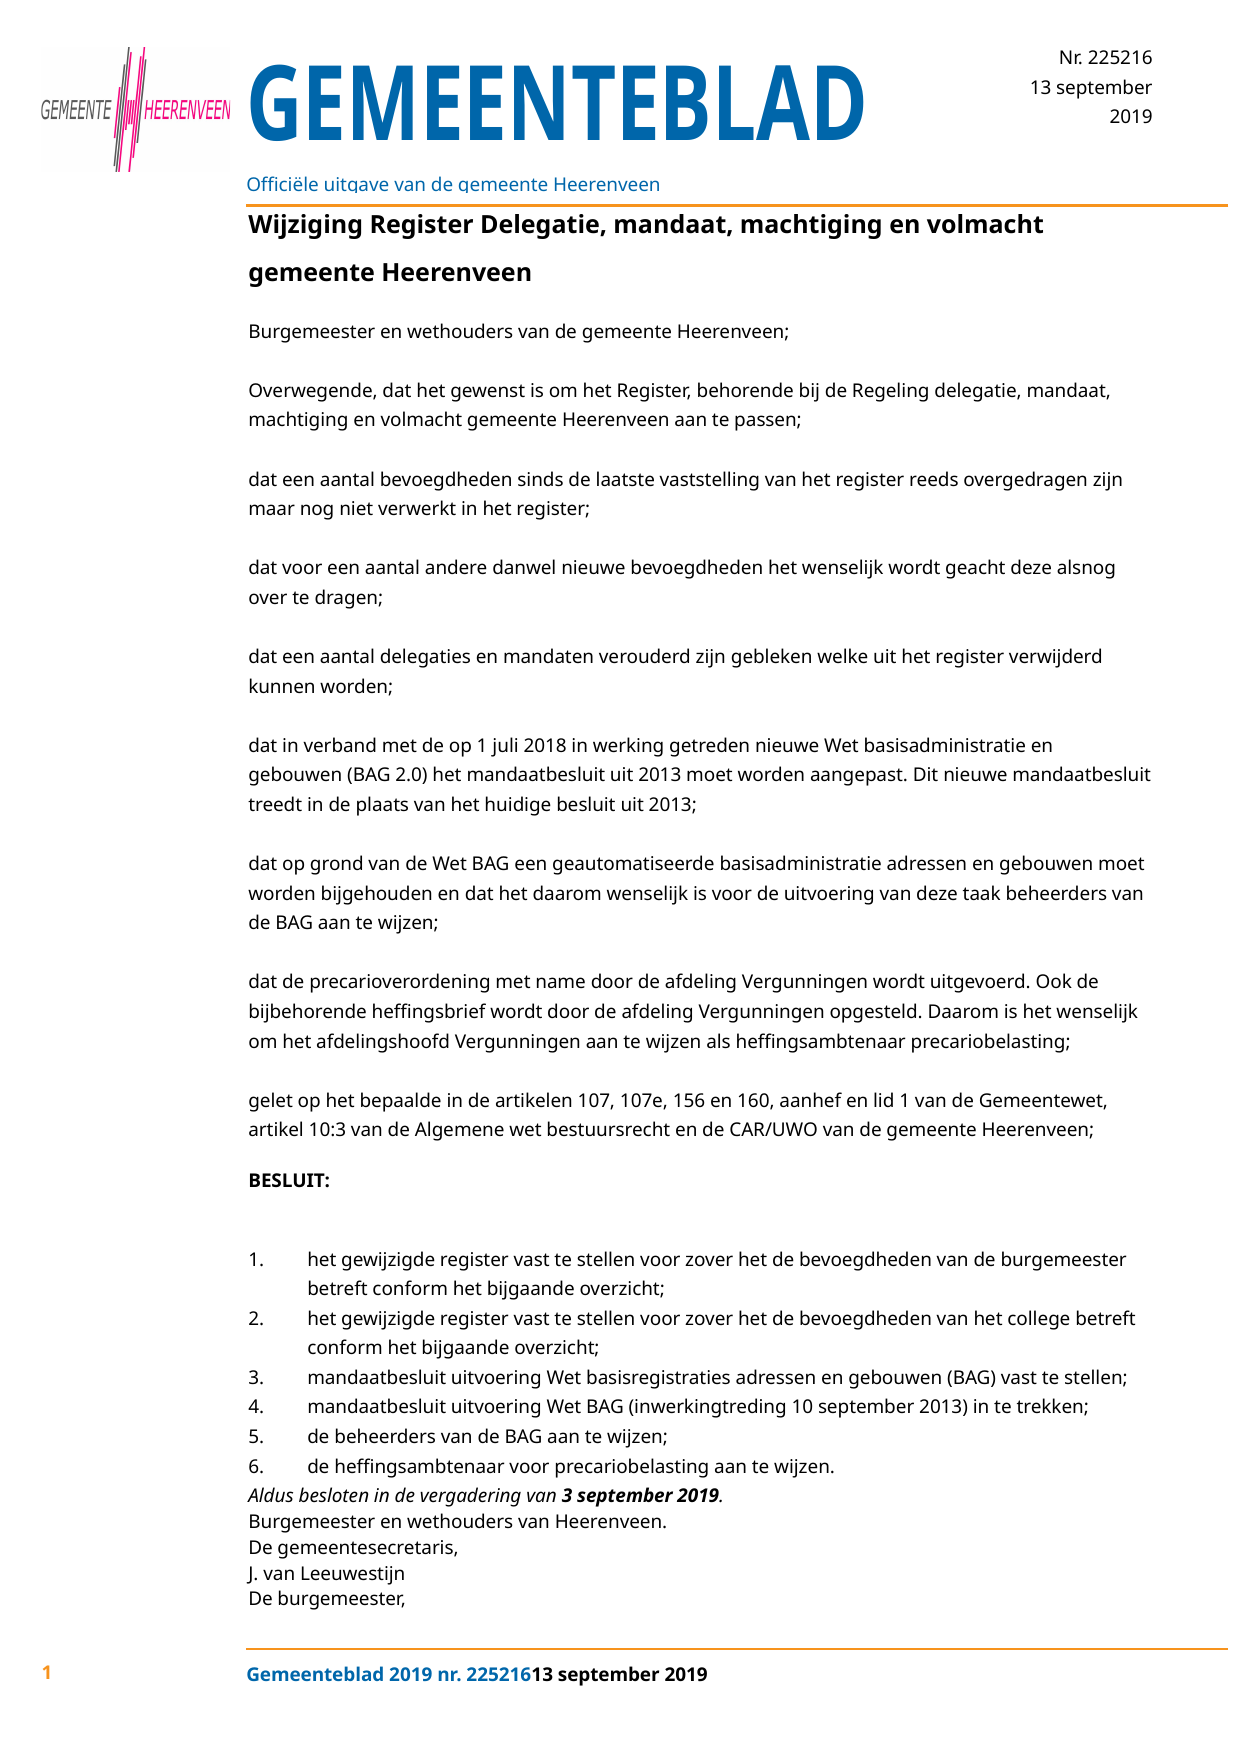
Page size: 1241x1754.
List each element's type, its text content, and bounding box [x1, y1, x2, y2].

text dat de precarioverordening met name door de afdeling Vergunningen wordt uitgevoerd. Ook de bijbehorende heffingsbrief wordt door de afdeling Vergunningen opgesteld. Daarom is het wenselijk om het afdelingshoofd Vergunningen aan te wijzen als heffingsambtenaar precariobelasting; [248, 969, 1152, 1054]
list mandaatbesluit uitvoering Wet basisregistraties adressen en gebouwen (BAG) vast te stellen; [248, 1364, 1152, 1390]
list het gewijzigde register vast te stellen voor zover het de bevoegdheden van de burgemeester betreft conform het bijgaande overzicht; [248, 1246, 1152, 1301]
text Wijziging Register Delegatie, mandaat, machtiging en volmacht gemeente Heerenveen [248, 207, 1152, 288]
text dat een aantal delegaties en mandaten verouderd zijn gebleken welke uit het register verwijderd kunnen worden; [248, 643, 1152, 699]
text Burgemeester en wethouders van de gemeente Heerenveen; [248, 318, 1152, 344]
text Aldus besloten in de vergadering van 3 september 2019. [248, 1482, 1152, 1508]
list de beheerders van de BAG aan te wijzen; [248, 1423, 1152, 1449]
text dat op grond van de Wet BAG een geautomatiseerde basisadministratie adressen en gebouwen moet worden bijgehouden en dat het daarom wenselijk is voor de uitvoering van deze taak beheerders van de BAG aan te wijzen; [248, 850, 1152, 935]
text Overwegende, dat het gewenst is om het Register, behorende bij de Regeling delegatie, mandaat, machtiging en volmacht gemeente Heerenveen aan te passen; [248, 377, 1152, 432]
text gelet op het bepaalde in de artikelen 107, 107e, 156 en 160, aanhef en lid 1 van de Gemeentewet, artikel 10:3 van de Algemene wet bestuursrecht en de CAR/UWO van de gemeente Heerenveen; [248, 1087, 1152, 1142]
text De gemeentesecretaris, [248, 1534, 1152, 1560]
text J. van Leeuwestijn [248, 1560, 1152, 1585]
list de heffingsambtenaar voor precariobelasting aan te wijzen. [248, 1453, 1152, 1479]
text Burgemeester en wethouders van Heerenveen. [248, 1508, 1152, 1534]
list mandaatbesluit uitvoering Wet BAG (inwerkingtreding 10 september 2013) in te trekken; [248, 1394, 1152, 1419]
list het gewijzigde register vast te stellen voor zover het de bevoegdheden van het college betreft conform het bijgaande overzicht; [248, 1305, 1152, 1360]
text dat in verband met de op 1 juli 2018 in werking getreden nieuwe Wet basisadministratie en gebouwen (BAG 2.0) het mandaatbesluit uit 2013 moet worden aangepast. Dit nieuwe mandaatbesluit treedt in de plaats van het huidige besluit uit 2013; [248, 732, 1152, 817]
picture [41, 47, 231, 172]
text BESLUIT: [248, 1167, 1152, 1193]
text dat een aantal bevoegdheden sinds de laatste vaststelling van het register reeds overgedragen zijn maar nog niet verwerkt in het register; [248, 466, 1152, 521]
text dat voor een aantal andere danwel nieuwe bevoegdheden het wenselijk wordt geacht deze alsnog over te dragen; [248, 554, 1152, 610]
text De burgemeester, [248, 1585, 1152, 1611]
